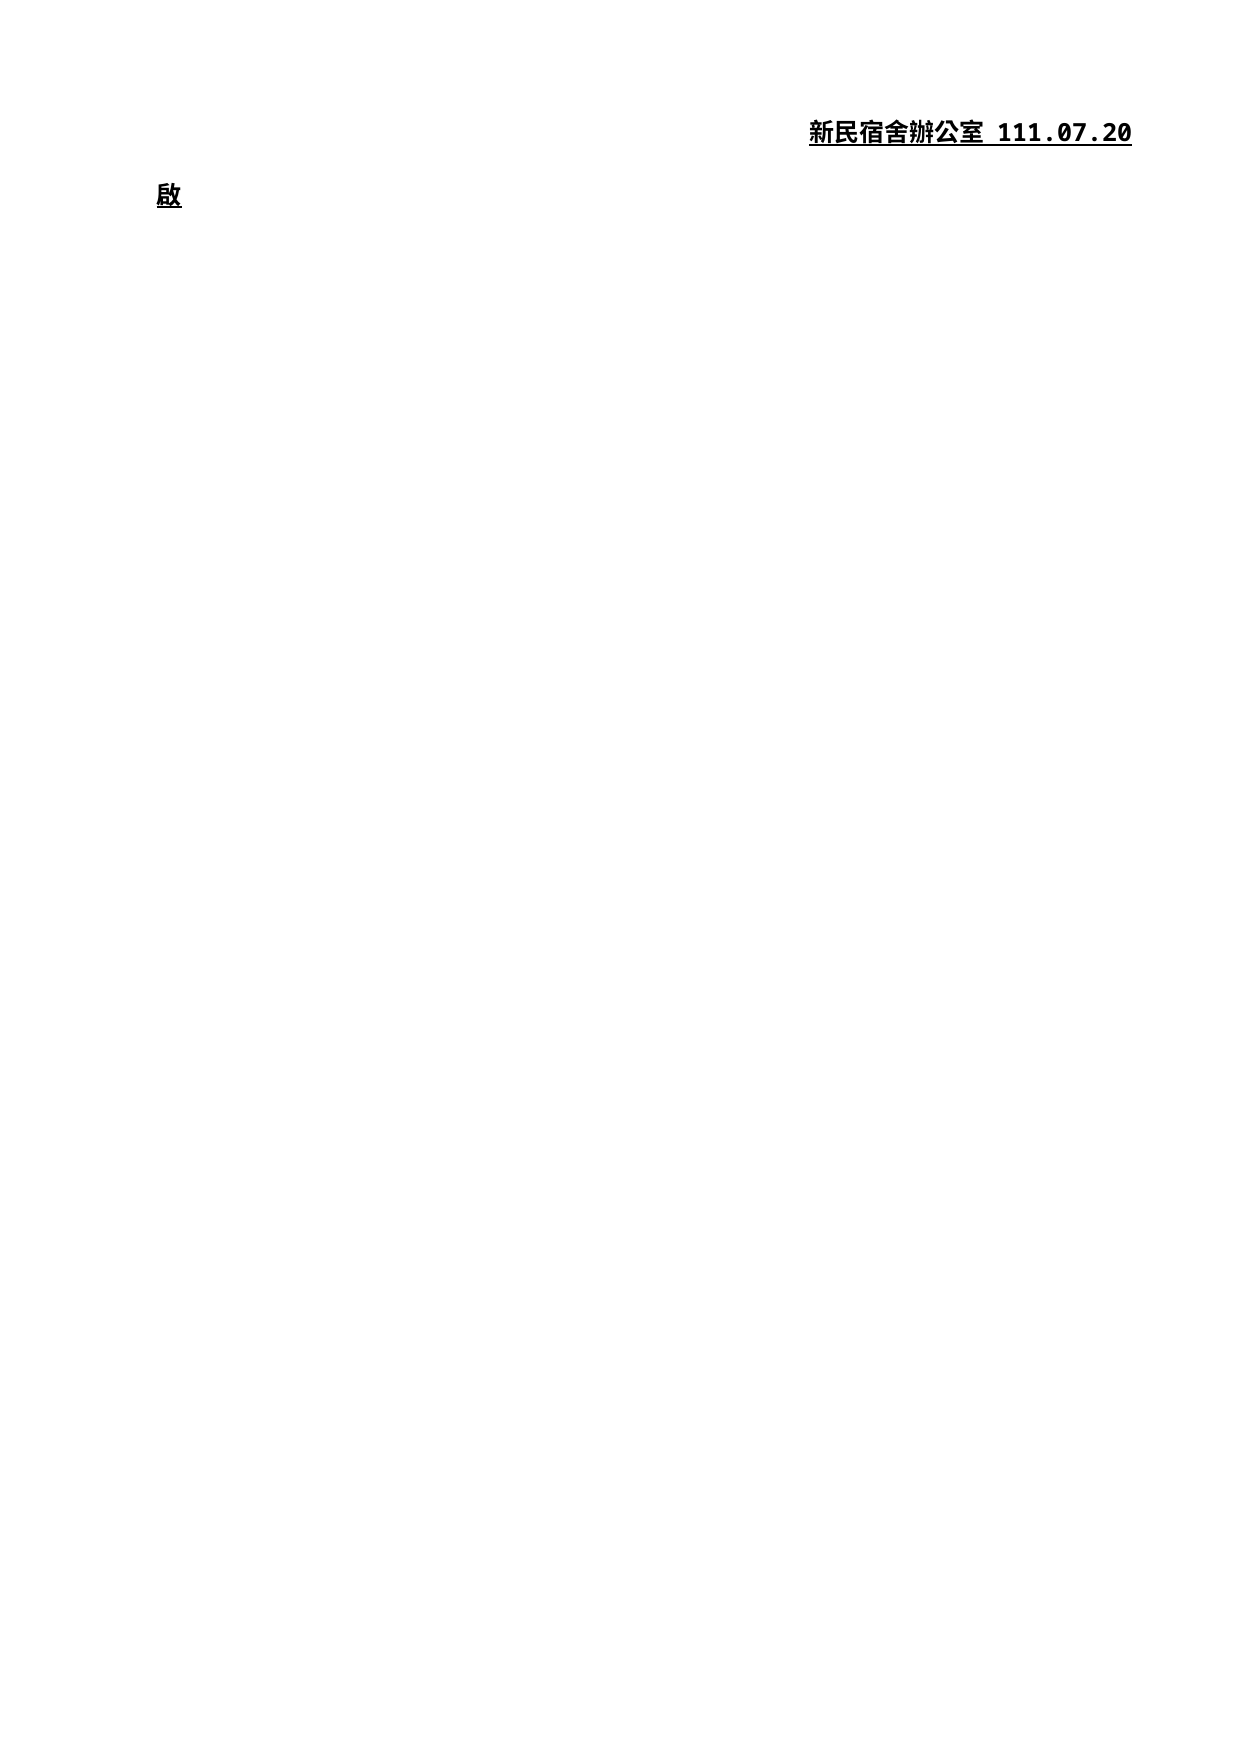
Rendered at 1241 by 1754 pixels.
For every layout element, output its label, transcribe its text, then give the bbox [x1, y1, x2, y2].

text 新民宿舍辦公室 111.07.20啟 [156, 89, 1144, 214]
